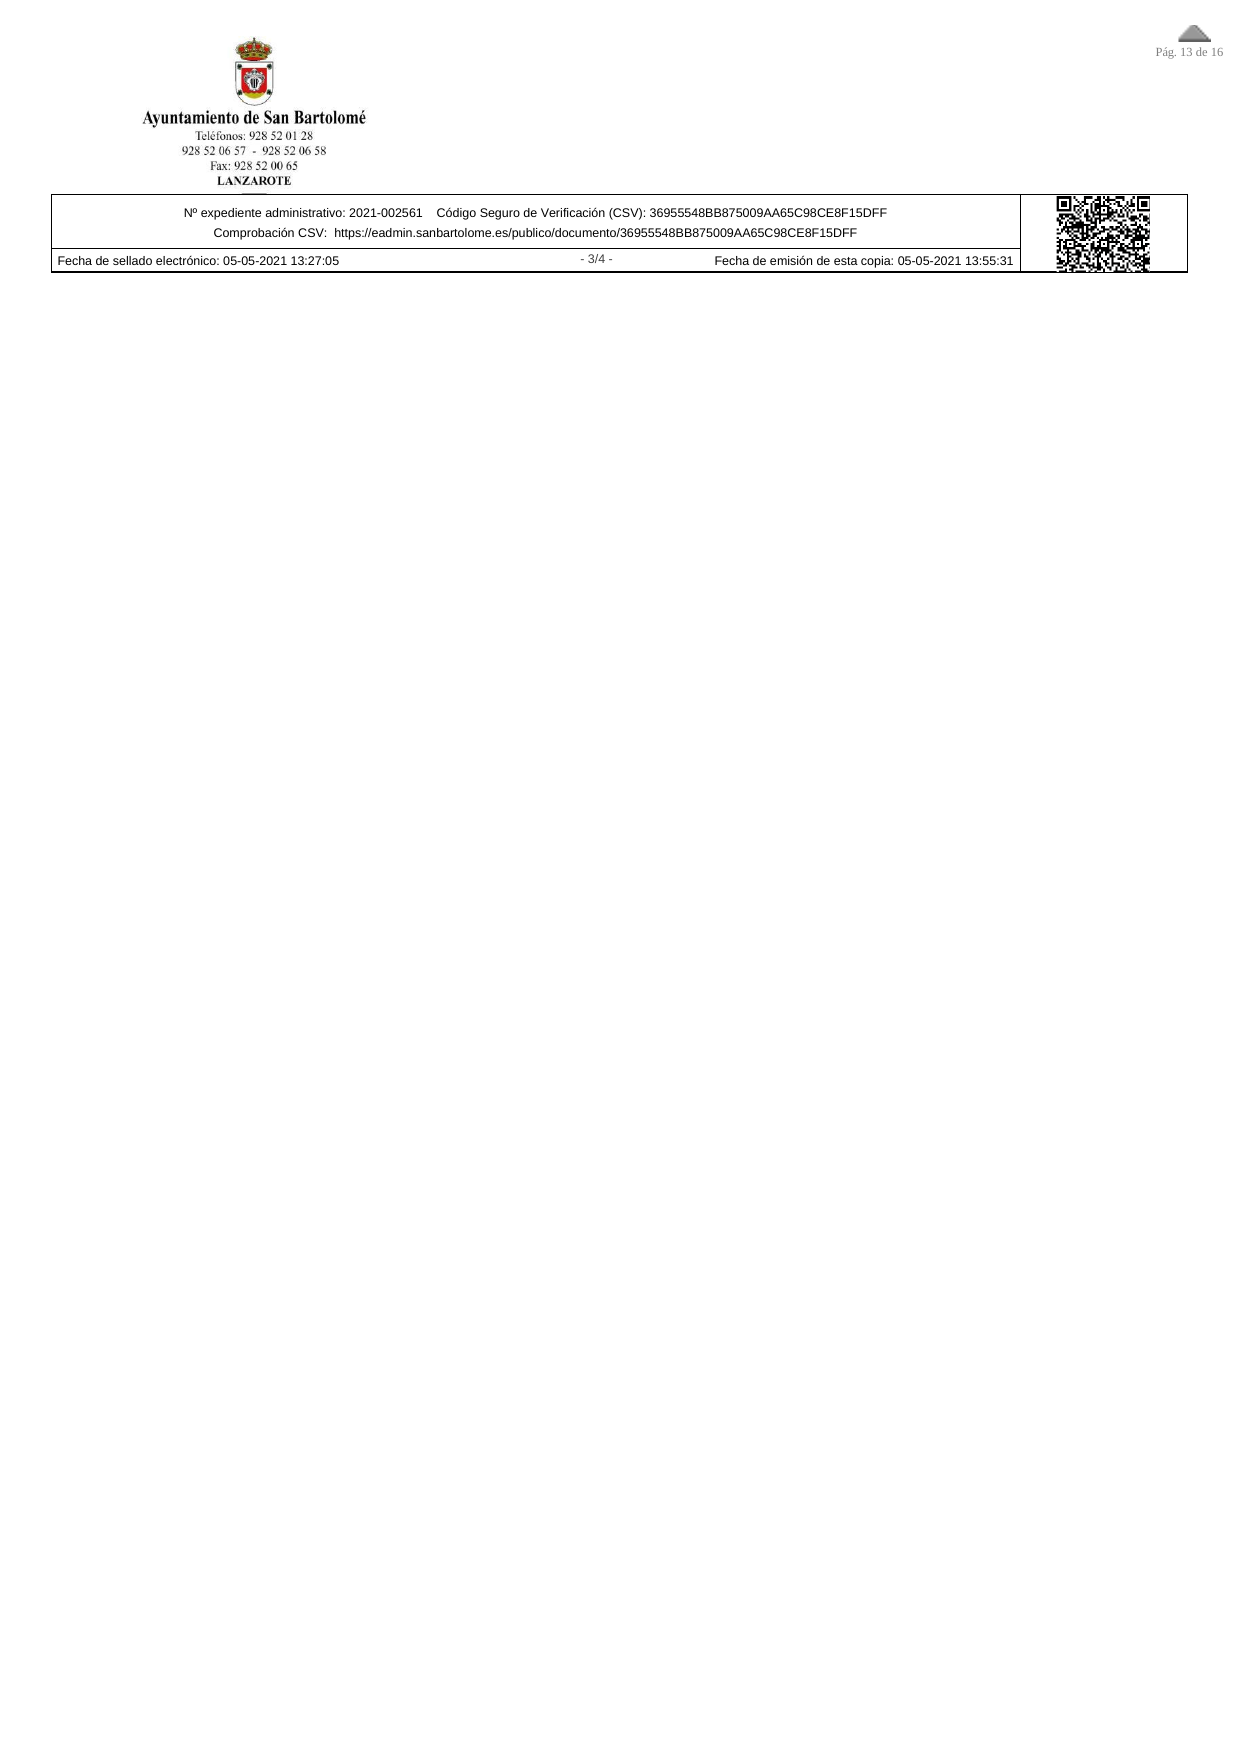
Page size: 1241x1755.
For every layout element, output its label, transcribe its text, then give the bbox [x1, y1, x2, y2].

table_header [1021, 195, 1187, 271]
table_cell Nº expediente administrativo: 2021-002561 Código Seguro de Verificación (CSV): 36955548BB875009AA65C98CE8F15DFF Comprobación CSV: https://eadmin.sanbartolome.es/publico/documento/36955548BB875009AA65C98CE8F15DFF [52, 195, 1020, 248]
table_cell Fecha de sellado electrónico: 05-05-2021 13:27:05 - 3/4 - Fecha de emisión de esta copia: 05-05-2021 13:55:31 [52, 249, 1020, 271]
